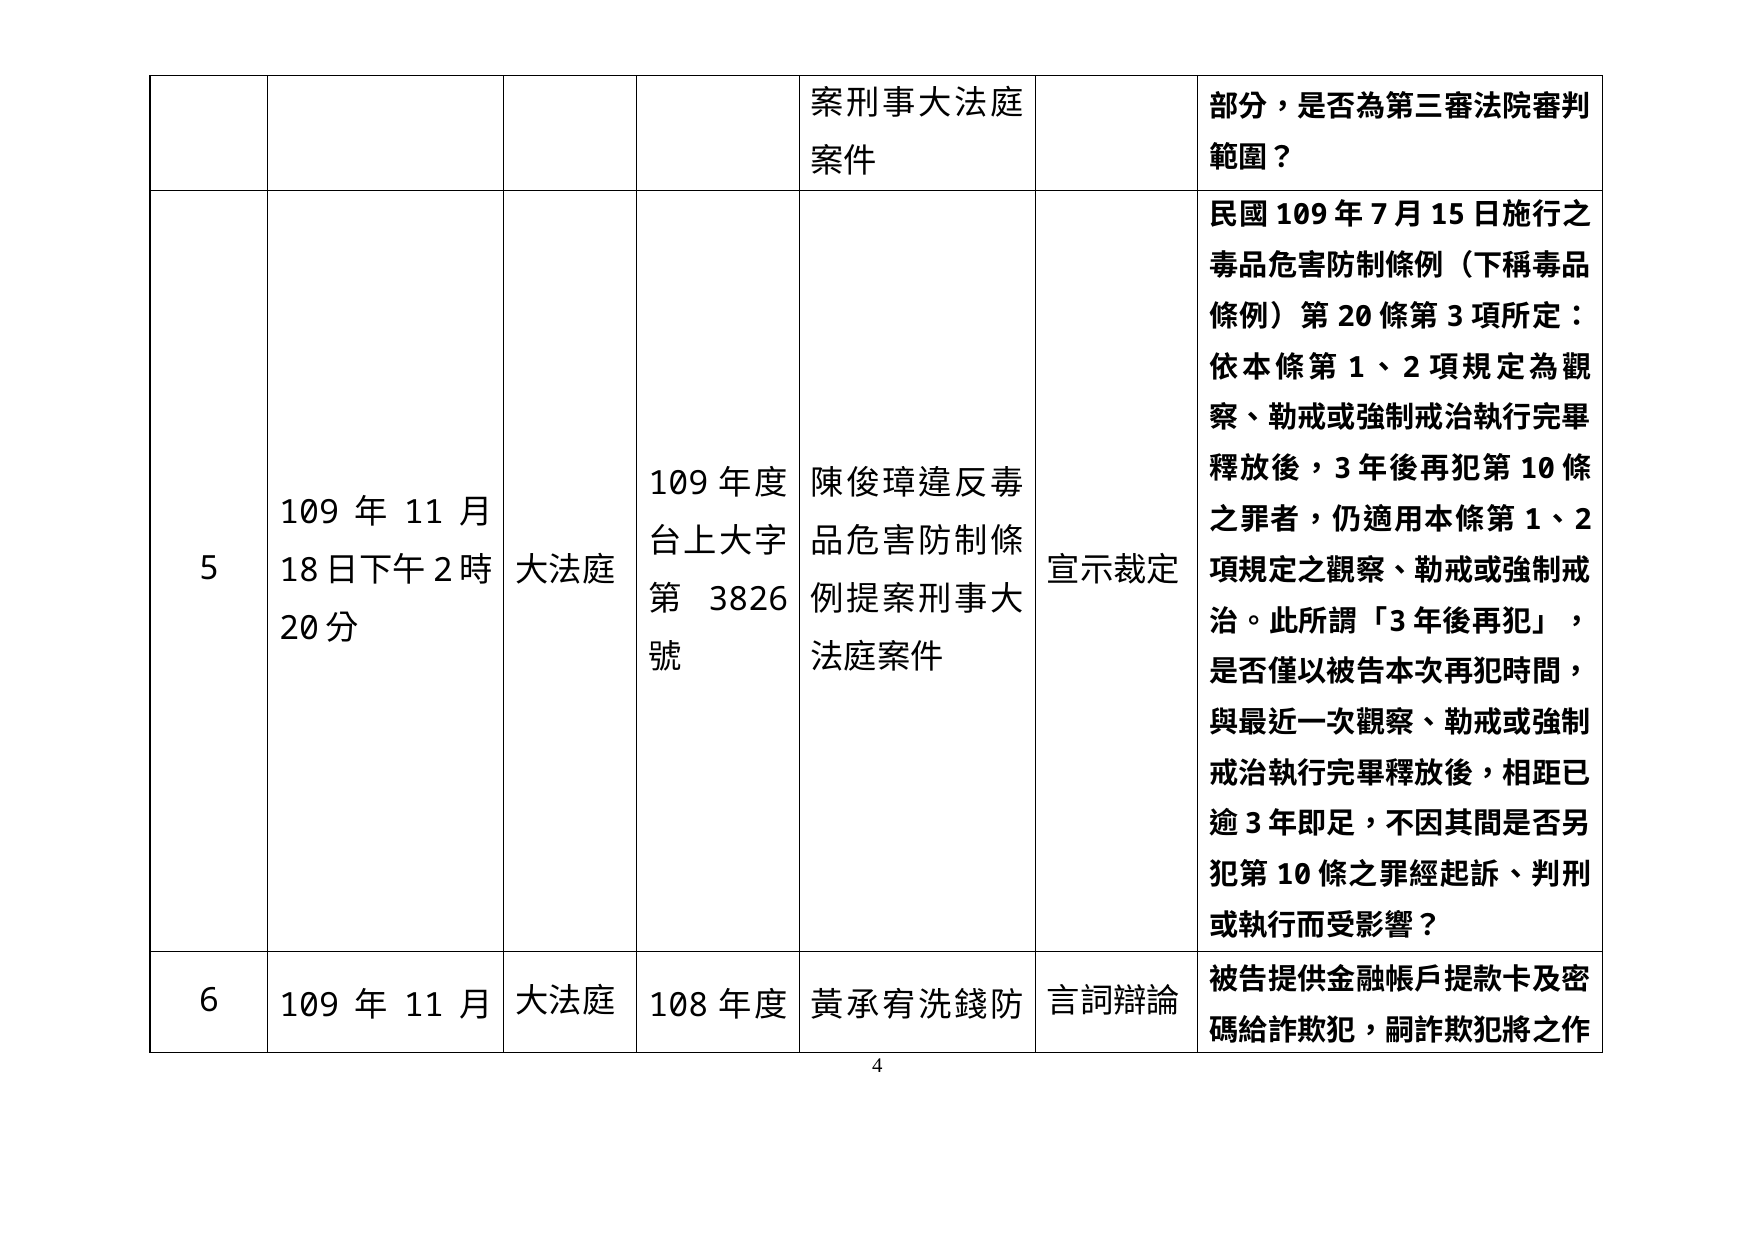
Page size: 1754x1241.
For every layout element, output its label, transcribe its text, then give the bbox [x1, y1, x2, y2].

table_cell [637, 76, 799, 190]
table_cell 108年度 [637, 952, 799, 1052]
table_cell 部分，是否為第三審法院審判範圍？ [1198, 76, 1602, 190]
table_cell 大法庭 [504, 191, 636, 951]
table_cell 109年11月 [268, 952, 503, 1052]
table_cell 被告提供金融帳戶提款卡及密碼給詐欺犯，嗣詐欺犯將之作 [1198, 952, 1602, 1052]
table_cell 案刑事大法庭案件 [800, 76, 1035, 190]
table_cell [1036, 76, 1197, 190]
table_cell 民國109年7月15日施行之毒品危害防制條例（下稱毒品條例）第20條第3項所定：依本條第1、2項規定為觀察、勒戒或強制戒治執行完畢釋放後，3年後再犯第10條之罪者，仍適用本條第1、2項規定之觀察、勒戒或強制戒治。此所謂「3年後再犯」，是否僅以被告本次再犯時間，與最近一次觀察、勒戒或強制戒治執行完畢釋放後，相距已逾3年即足，不因其間是否另犯第10條之罪經起訴、判刑或執行而受影響？ [1198, 191, 1602, 951]
table_cell 言詞辯論 [1036, 952, 1197, 1052]
table_cell [268, 76, 503, 190]
table_cell [151, 76, 267, 190]
table_cell 黃承宥洗錢防 [800, 952, 1035, 1052]
table_cell 大法庭 [504, 952, 636, 1052]
table_cell 109年度台上大字第3826號 [637, 191, 799, 951]
table_cell 109年11月18日下午2時20分 [268, 191, 503, 951]
table_cell 5 [151, 191, 267, 951]
table_cell 宣示裁定 [1036, 191, 1197, 951]
table_cell 6 [151, 952, 267, 1052]
table_cell 陳俊璋違反毒品危害防制條例提案刑事大法庭案件 [800, 191, 1035, 951]
table_cell [504, 76, 636, 190]
